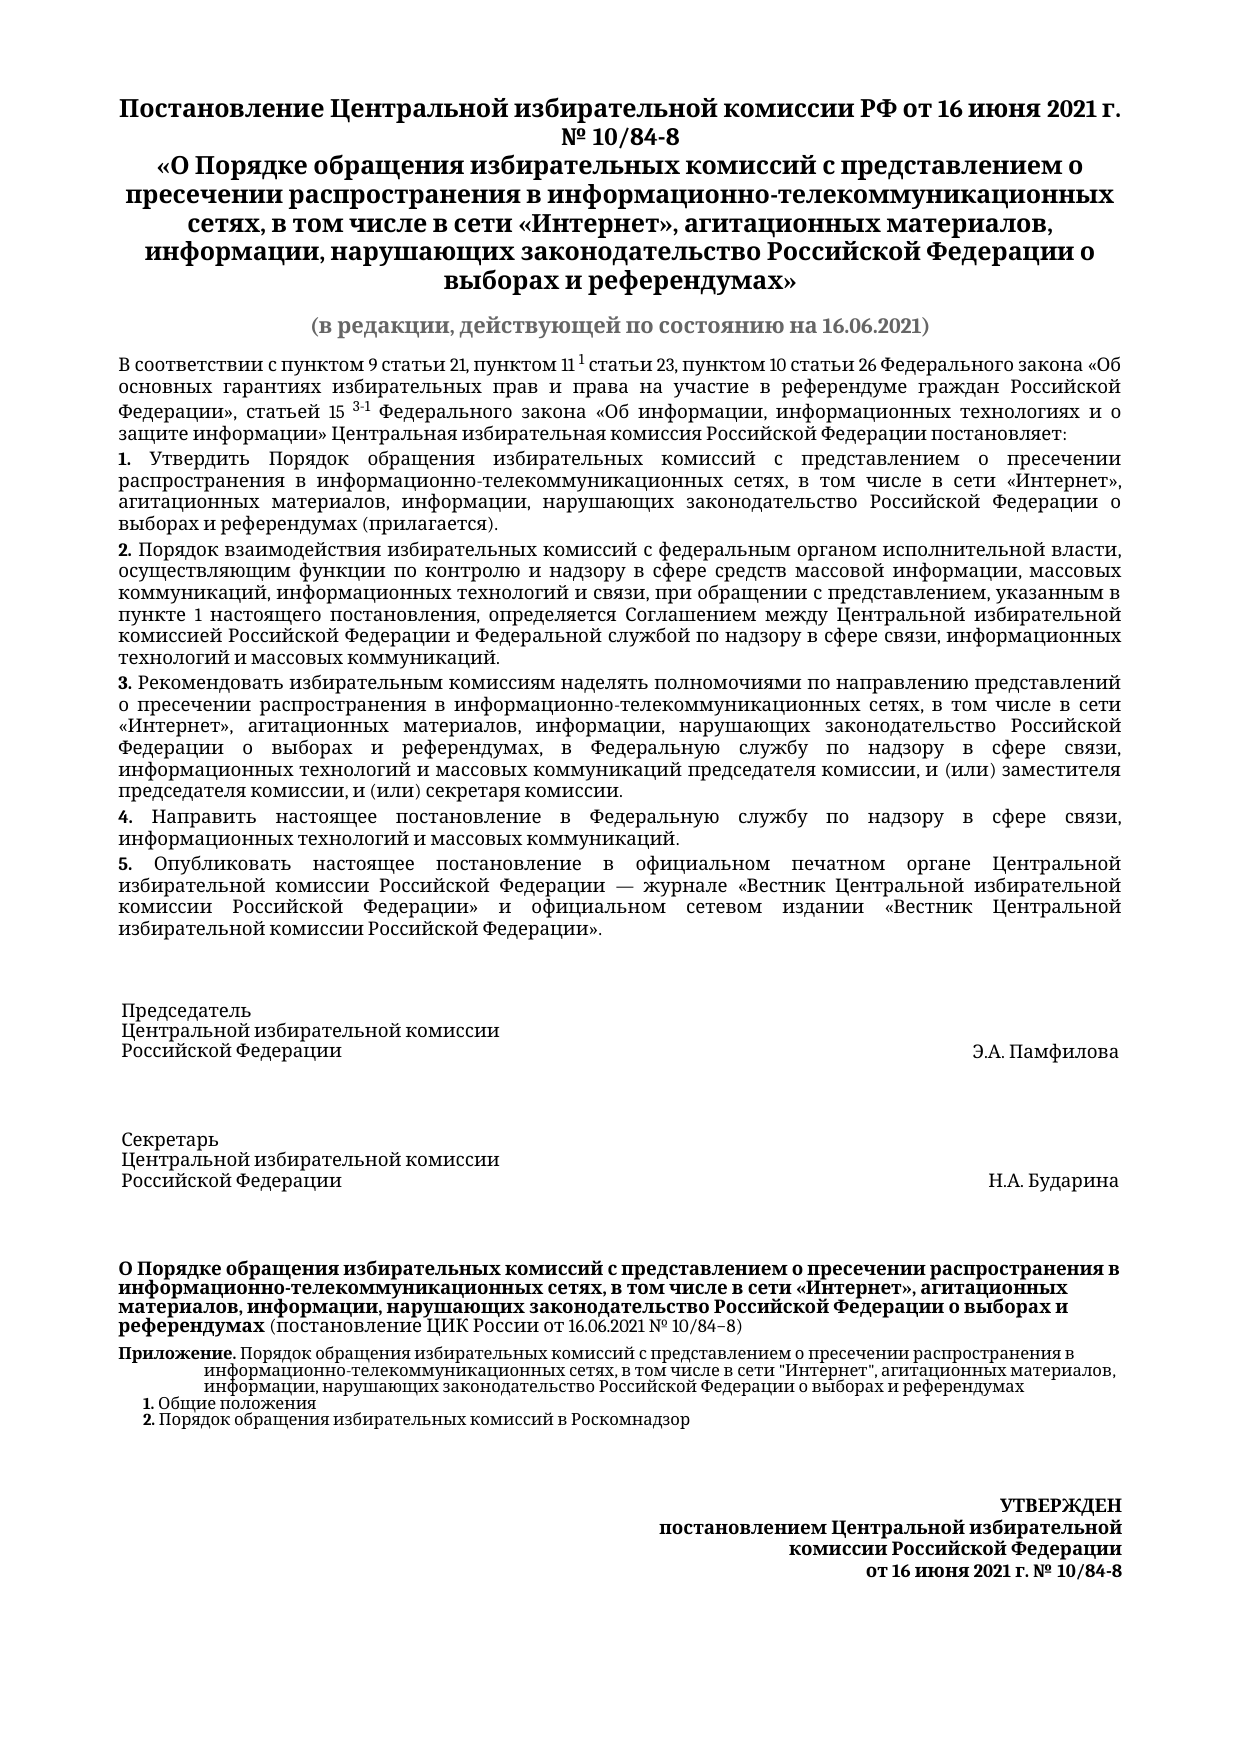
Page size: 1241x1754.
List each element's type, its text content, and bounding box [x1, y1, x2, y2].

text 4. Направить настоящее постановление в Федеральную службу по надзору в сфере связи, информационных технологий и массовых коммуникаций. [118, 806, 1122, 849]
text УТВЕРЖДЕН постановлением Центральной избирательной комиссии Российской Федерации от 16 июня 2021 г. № 10/84-8 [118, 1496, 1122, 1582]
text О Порядке обращения избирательных комиссий с представлением о пресечении распространения в информационно-телекоммуникационных сетях, в том числе в сети «Интернет», агитационных материалов, информации, нарушающих законодательство Российской Федерации о выборах и референдумах (постановление ЦИК России от 16.06.2021 № 10/84−8) [118, 1261, 1122, 1336]
text 3. Рекомендовать избирательным комиссиям наделять полномочиями по направлению представлений о пресечении распространения в информационно-телекоммуникационных сетях, в том числе в сети «Интернет», агитационных материалов, информации, нарушающих законодательство Российской Федерации о выборах и референдумах, в Федеральную службу по надзору в сфере связи, информационных технологий и массовых коммуникаций председателя комиссии, и (или) заместителя председателя комиссии, и (или) секретаря комиссии. [118, 673, 1122, 802]
subtitle (в редакции, действующей по состоянию на 16.06.2021) [118, 313, 1122, 339]
text Приложение. Порядок обращения избирательных комиссий с представлением о пресечении распространения в информационно-телекоммуникационных сетях, в том числе в сети "Интернет", агитационных материалов, информации, нарушающих законодательство Российской Федерации о выборах и референдумах [118, 1346, 1122, 1396]
table_header Секретарь Центральной избирательной комиссии Российской Федерации [118, 1127, 781, 1199]
table_header Председатель Центральной избирательной комиссии Российской Федерации [118, 998, 781, 1069]
text 2. Порядок взаимодействия избирательных комиссий с федеральным органом исполнительной власти, осуществляющим функции по контролю и надзору в сфере средств массовой информации, массовых коммуникаций, информационных технологий и связи, при обращении с представлением, указанным в пункте 1 настоящего постановления, определяется Соглашением между Центральной избирательной комиссией Российской Федерации и Федеральной службой по надзору в сфере связи, информационных технологий и массовых коммуникаций. [118, 539, 1122, 669]
table_header Э.А. Памфилова [781, 998, 1122, 1069]
text В соответствии с пунктом 9 статьи 21, пунктом 11 1 статьи 23, пунктом 10 статьи 26 Федерального закона «Об основных гарантиях избирательных прав и права на участие в референдуме граждан Российской Федерации», статьей 15 3-1 Федерального закона «Об информации, информационных технологиях и о защите информации» Центральная избирательная комиссия Российской Федерации постановляет: [118, 351, 1122, 445]
text 5. Опубликовать настоящее постановление в официальном печатном органе Центральной избирательной комиссии Российской Федерации — журнале «Вестник Центральной избирательной комиссии Российской Федерации» и официальном сетевом издании «Вестник Центральной избирательной комиссии Российской Федерации». [118, 854, 1122, 940]
text 2. Порядок обращения избирательных комиссий в Роскомнадзор [143, 1412, 1122, 1429]
subtitle Постановление Центральной избирательной комиссии РФ от 16 июня 2021 г. № 10/84-8 «О Порядке обращения избирательных комиссий с представлением о пресечении распространения в информационно-телекоммуникационных сетях, в том числе в сети «Интернет», агитационных материалов, информации, нарушающих законодательство Российской Федерации о выборах и референдумах» [118, 94, 1122, 296]
text 1. Общие положения [143, 1396, 1122, 1412]
table_header Н.А. Бударина [781, 1127, 1122, 1199]
text 1. Утвердить Порядок обращения избирательных комиссий с представлением о пресечении распространения в информационно-телекоммуникационных сетях, в том числе в сети «Интернет», агитационных материалов, информации, нарушающих законодательство Российской Федерации о выборах и референдумах (прилагается). [118, 449, 1122, 535]
